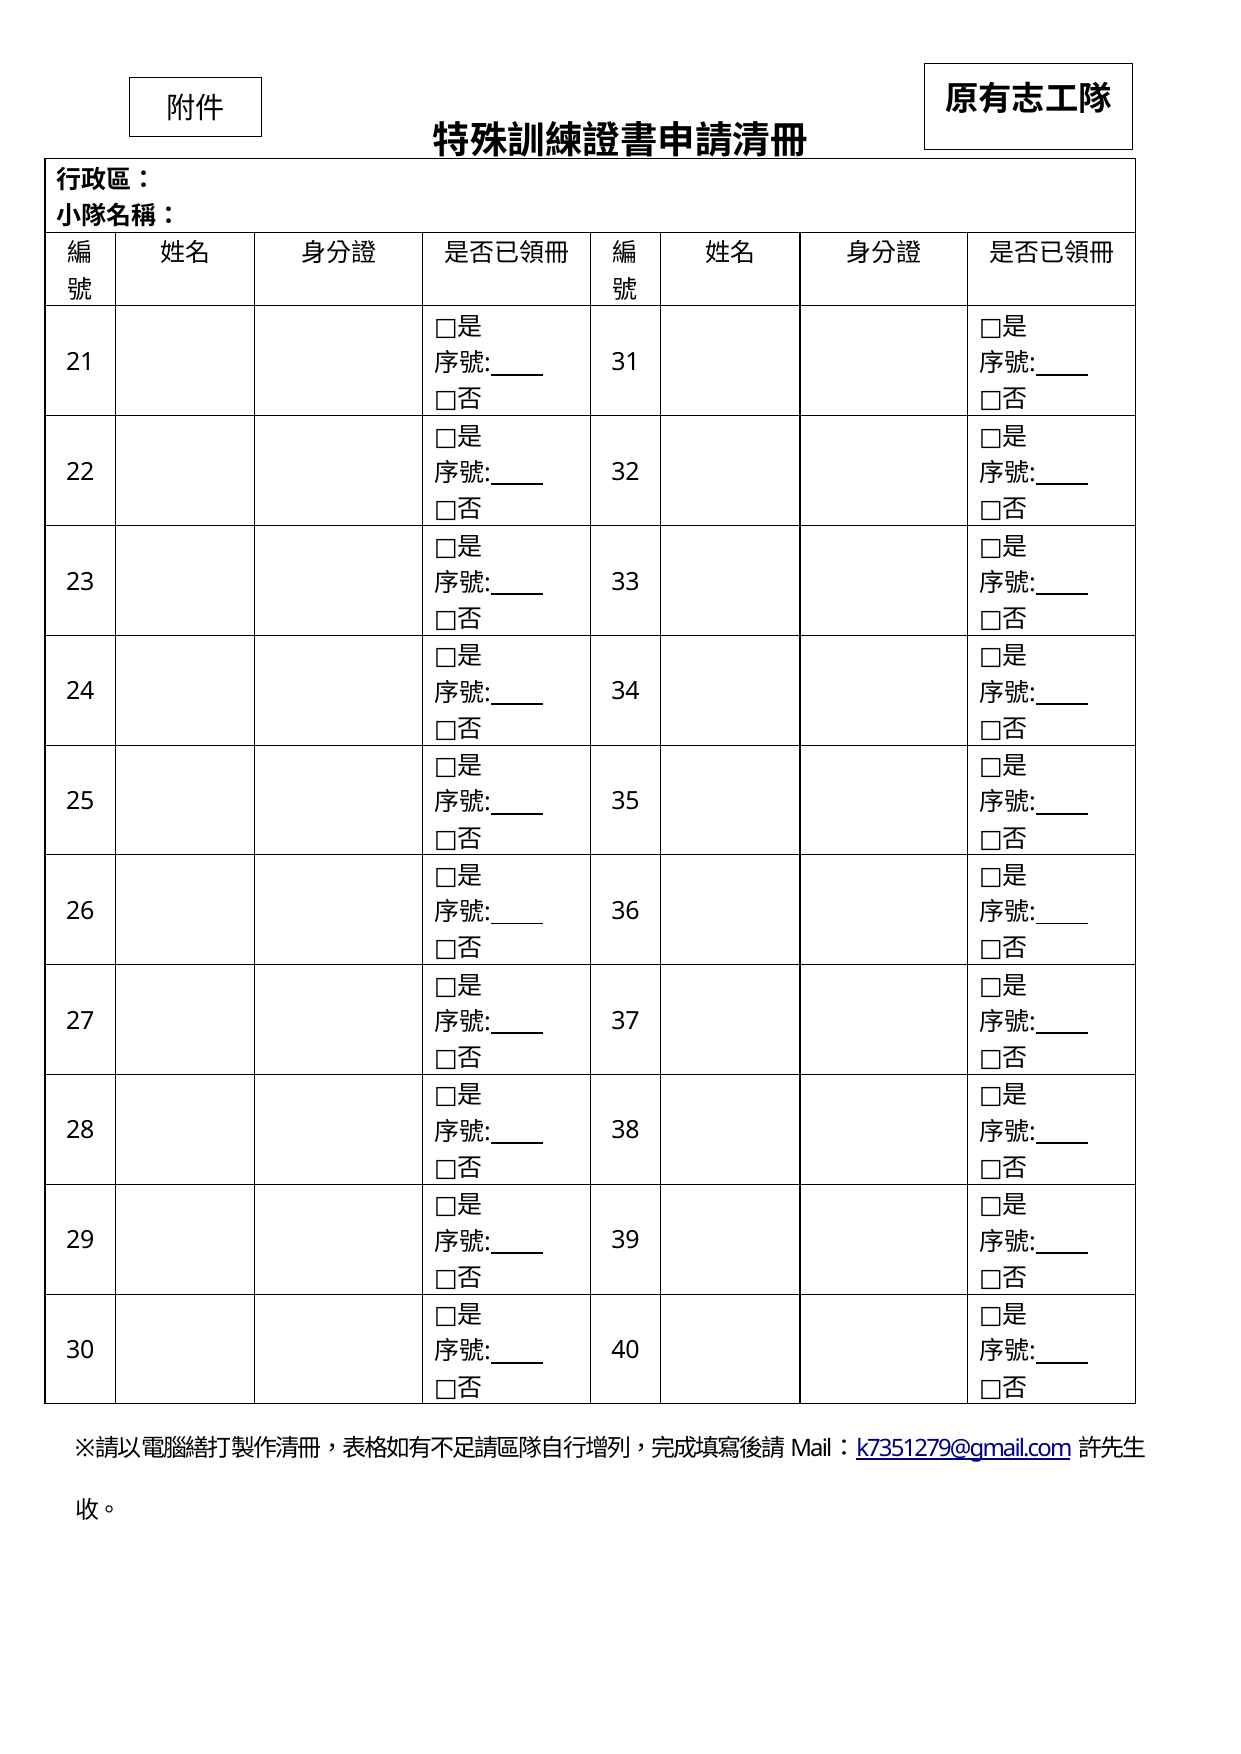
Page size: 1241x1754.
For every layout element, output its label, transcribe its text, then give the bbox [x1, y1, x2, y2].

text 特殊訓練證書申請清冊 [75, 64, 1165, 158]
table_cell 38 [591, 1075, 660, 1184]
table_cell [801, 746, 967, 854]
table_cell 姓名 [116, 233, 254, 305]
table_cell 編號 [46, 233, 115, 305]
table_cell [801, 1075, 967, 1184]
table_cell 32 [591, 416, 660, 525]
table_cell [255, 746, 422, 854]
table_cell 31 [591, 306, 660, 415]
table_cell [255, 855, 422, 964]
table_cell 34 [591, 636, 660, 744]
table_cell □是 序號: □否 [968, 306, 1135, 415]
table_cell □是 序號: □否 [423, 306, 590, 415]
table_cell [661, 1185, 799, 1293]
table_cell [801, 965, 967, 1074]
table_cell □是 序號: □否 [968, 526, 1135, 635]
table_cell [661, 636, 799, 744]
table_cell 27 [46, 965, 115, 1074]
table_cell [801, 1185, 967, 1293]
table_cell [255, 306, 422, 415]
table_cell 28 [46, 1075, 115, 1184]
text 原有志工隊 [939, 71, 1117, 120]
table_cell [116, 636, 254, 744]
table_cell [116, 526, 254, 635]
table_cell □是 序號: □否 [423, 746, 590, 854]
table_cell [116, 1185, 254, 1293]
table_cell 是否已領冊 [423, 233, 590, 305]
table_cell 33 [591, 526, 660, 635]
table_cell 39 [591, 1185, 660, 1293]
table_cell [801, 855, 967, 964]
text 附件 [145, 85, 246, 127]
table_cell 29 [46, 1185, 115, 1293]
table_cell [661, 1295, 799, 1403]
table_cell [801, 1295, 967, 1403]
table_cell [255, 1295, 422, 1403]
table_cell □是 序號: □否 [968, 416, 1135, 525]
table_cell □是 序號: □否 [423, 526, 590, 635]
table_cell [661, 965, 799, 1074]
table_cell 身分證 [255, 233, 422, 305]
table_cell 30 [46, 1295, 115, 1403]
table_cell [116, 1295, 254, 1403]
table_cell 35 [591, 746, 660, 854]
table_cell [661, 1075, 799, 1184]
table_cell 22 [46, 416, 115, 525]
table_cell 40 [591, 1295, 660, 1403]
table_cell 是否已領冊 [968, 233, 1135, 305]
table_cell [661, 306, 799, 415]
table_cell [801, 306, 967, 415]
table_cell [255, 1075, 422, 1184]
table_cell □是 序號: □否 [423, 965, 590, 1074]
table_cell 36 [591, 855, 660, 964]
table_cell [255, 1185, 422, 1293]
table_cell [116, 965, 254, 1074]
table_cell [255, 965, 422, 1074]
table_cell 24 [46, 636, 115, 744]
table_cell [801, 526, 967, 635]
table_cell [116, 746, 254, 854]
table_cell □是 序號: □否 [423, 1075, 590, 1184]
table_cell □是 序號: □否 [968, 1295, 1135, 1403]
table_cell □是 序號: □否 [968, 855, 1135, 964]
table_cell [116, 306, 254, 415]
table_cell □是 序號: □否 [423, 416, 590, 525]
table_cell [116, 855, 254, 964]
table_cell [255, 636, 422, 744]
table_cell [255, 416, 422, 525]
table_cell □是 序號: □否 [968, 746, 1135, 854]
table_cell □是 序號: □否 [423, 1185, 590, 1293]
table_cell 姓名 [661, 233, 799, 305]
table_cell □是 序號: □否 [968, 636, 1135, 744]
table_header 行政區： 小隊名稱： [46, 159, 1135, 232]
table_cell □是 序號: □否 [968, 965, 1135, 1074]
table_cell 26 [46, 855, 115, 964]
table_cell 身分證 [801, 233, 967, 305]
table_cell □是 序號: □否 [423, 636, 590, 744]
table_cell [801, 636, 967, 744]
table_cell 25 [46, 746, 115, 854]
table_cell 23 [46, 526, 115, 635]
table_cell □是 序號: □否 [968, 1185, 1135, 1293]
table_cell □是 序號: □否 [968, 1075, 1135, 1184]
table_cell [661, 526, 799, 635]
table_cell [661, 855, 799, 964]
table_cell 37 [591, 965, 660, 1074]
table_cell 21 [46, 306, 115, 415]
table_cell [116, 1075, 254, 1184]
table_cell □是 序號: □否 [423, 855, 590, 964]
table_cell [116, 416, 254, 525]
table_cell [801, 416, 967, 525]
table_cell □是 序號: □否 [423, 1295, 590, 1403]
table_cell [661, 746, 799, 854]
table_cell [661, 416, 799, 525]
table_cell 編號 [591, 233, 660, 305]
table_cell [255, 526, 422, 635]
text ※請以電腦繕打製作清冊，表格如有不足請區隊自行增列，完成填寫後請Mail：k7351279@gmail.com 許先生收。 [75, 1404, 1165, 1529]
